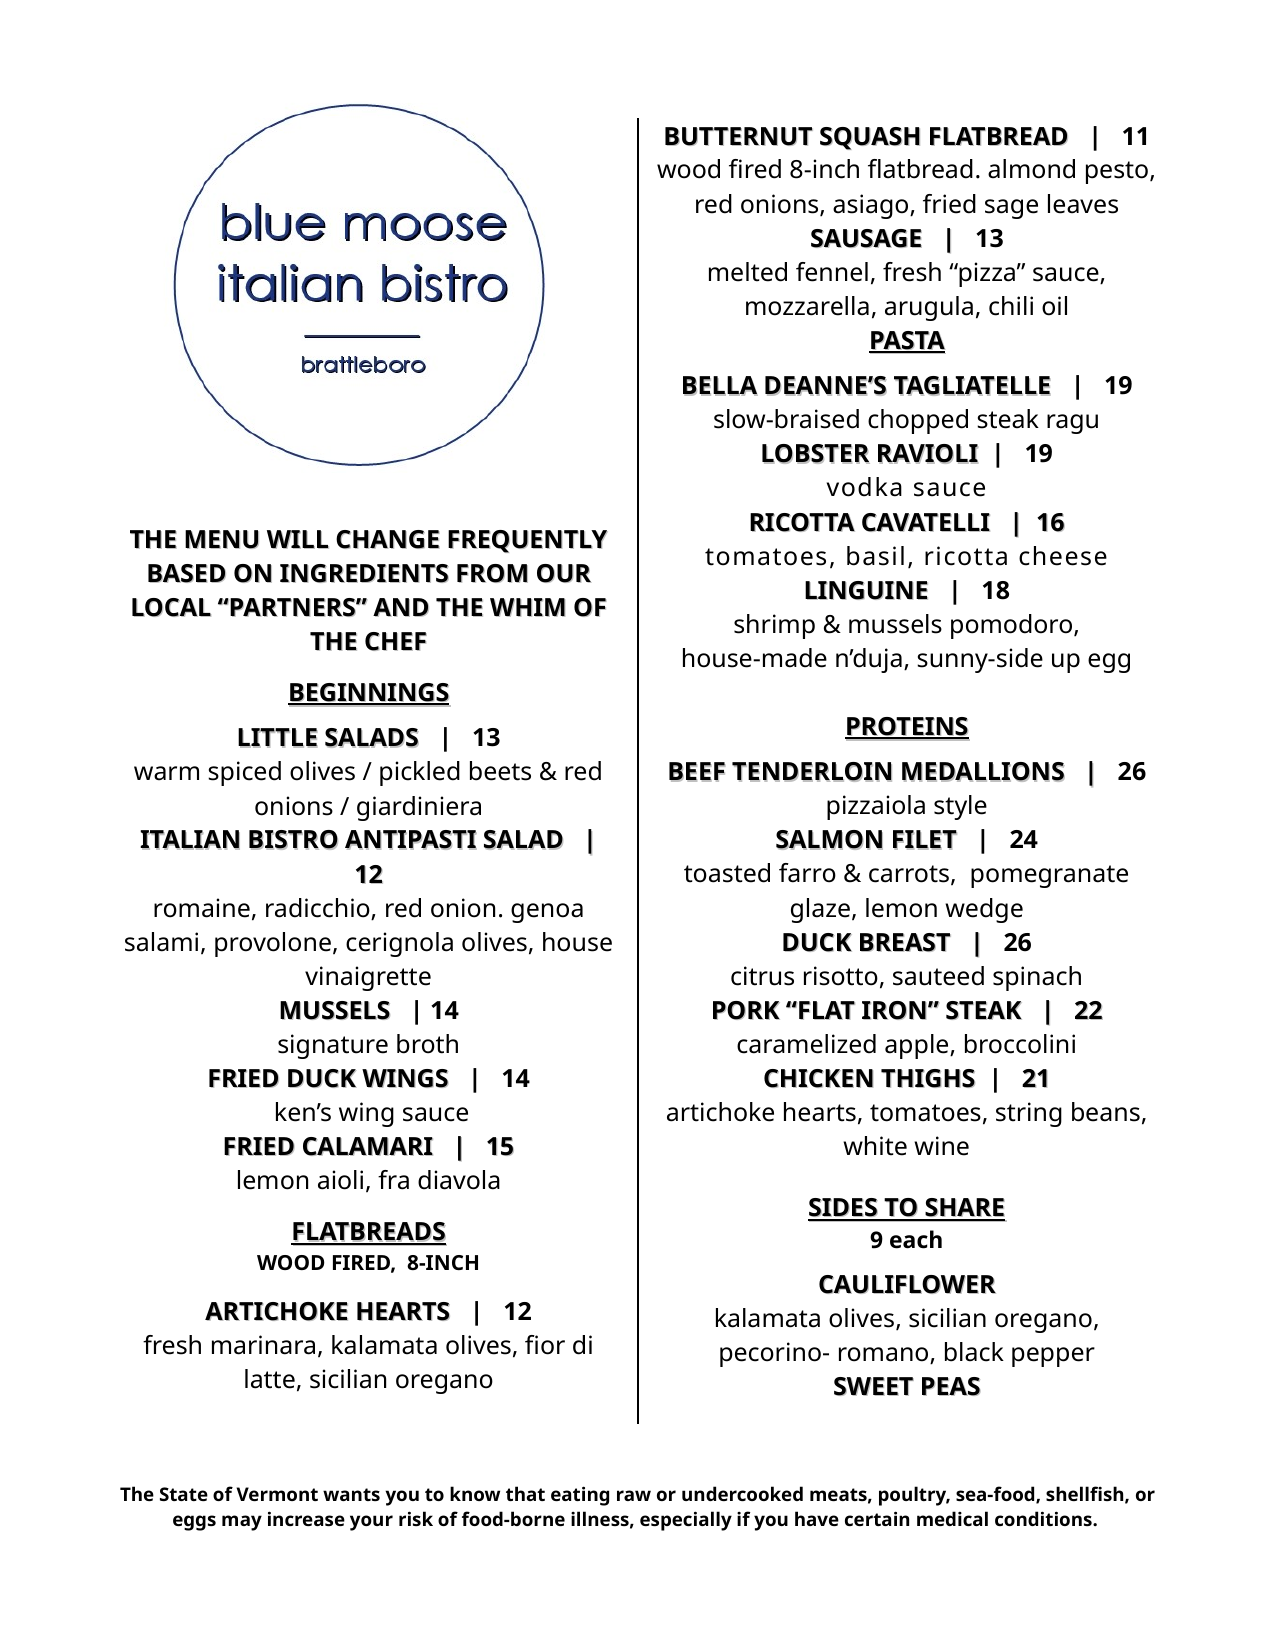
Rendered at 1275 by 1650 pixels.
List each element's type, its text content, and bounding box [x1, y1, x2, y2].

text wood fired, 8-inch [118, 1248, 619, 1276]
text 9 each [656, 1224, 1157, 1255]
text ken’s wing Sauce [118, 1095, 619, 1129]
text butternut squash Flatbread | 11 [656, 118, 1157, 152]
text italian bistro antipasti salad | 12 [118, 822, 619, 890]
text Artichoke Hearts, Tomatoes, String Beans, [656, 1094, 1157, 1129]
text wood fired 8-inch flatbread. almond pesto, red onions, asiago, fried sage leaves [656, 152, 1157, 220]
text pizzaiola style [656, 788, 1157, 822]
text The menu will change frequently based on ingredients from our local “partners” and the Whim of The Chef [118, 521, 619, 657]
text tomatoes, basil, ricotta cheese [656, 538, 1157, 572]
text citrus risotto, sauteed spinach [656, 958, 1157, 992]
text shrimp & mussels pomodoro, [656, 606, 1157, 640]
text SIDES TO SHARE [656, 1190, 1157, 1224]
text melted fennel, fresh “pizza” sauce, mozzarella, arugula, chili oil [656, 254, 1157, 322]
text Slow-Braised chopped steak Ragu [656, 402, 1157, 436]
text caramelized apple, broccolini [656, 1026, 1157, 1061]
text PROTEINS [656, 708, 1157, 743]
text Sweet Peas [656, 1369, 1157, 1403]
text lemon aioli, fra diavola [118, 1163, 619, 1197]
text BELLA Deanne’s Tagliatelle | 19 [656, 368, 1157, 402]
text BEEF Tenderloin Medallions | 26 [656, 754, 1157, 788]
text Cauliflower [656, 1266, 1157, 1301]
text Little Salads | 13 [118, 720, 619, 754]
text SIGNATURE BROTh [118, 1027, 619, 1061]
text Lobster ravioli | 19 [656, 436, 1157, 470]
text CHICKEN THIGHs | 21 [656, 1061, 1157, 1094]
text Fried Calamari | 15 [118, 1129, 619, 1163]
text SAUSAGE | 13 [656, 220, 1157, 254]
text PASTA [656, 322, 1157, 357]
picture [163, 88, 548, 473]
text ARTICHOKE HEARTS | 12 [118, 1293, 619, 1328]
text MUSSELs | 14 [118, 992, 619, 1027]
text romaine, radicchio, red onion. Genoa salami, provolone, cerignola olives, house vinaigrette [118, 890, 619, 992]
text Salmon Filet | 24 [656, 822, 1157, 856]
text pork “flat iron” steak | 22 [656, 992, 1157, 1026]
text Warm Spiced Olives / pickled beets & red onions / giardiniera [118, 754, 619, 822]
text kalamata olives, sicilian oregano, pecorino- romano, black pepper [656, 1301, 1157, 1369]
text Toasted Farro & carrots, pomegranate glaze, Lemon wedge [656, 856, 1157, 924]
text White Wine [656, 1129, 1157, 1163]
text Duck Breast | 26 [656, 924, 1157, 958]
text BEGINNINGS [118, 674, 619, 709]
text vodka sauce [656, 470, 1157, 504]
text FRESH MARINARA, KALAMATA OLIVES, FIOR Di LATTE, SICILIAN OREGANO [118, 1328, 619, 1396]
text FLATBREADS [118, 1214, 619, 1248]
text ricotta cavatelli | 16 [656, 504, 1157, 538]
text Linguine | 18 [656, 572, 1157, 606]
text House-made n’duja, sunny-side up egg [656, 640, 1157, 674]
text Fried Duck Wings | 14 [118, 1061, 619, 1095]
